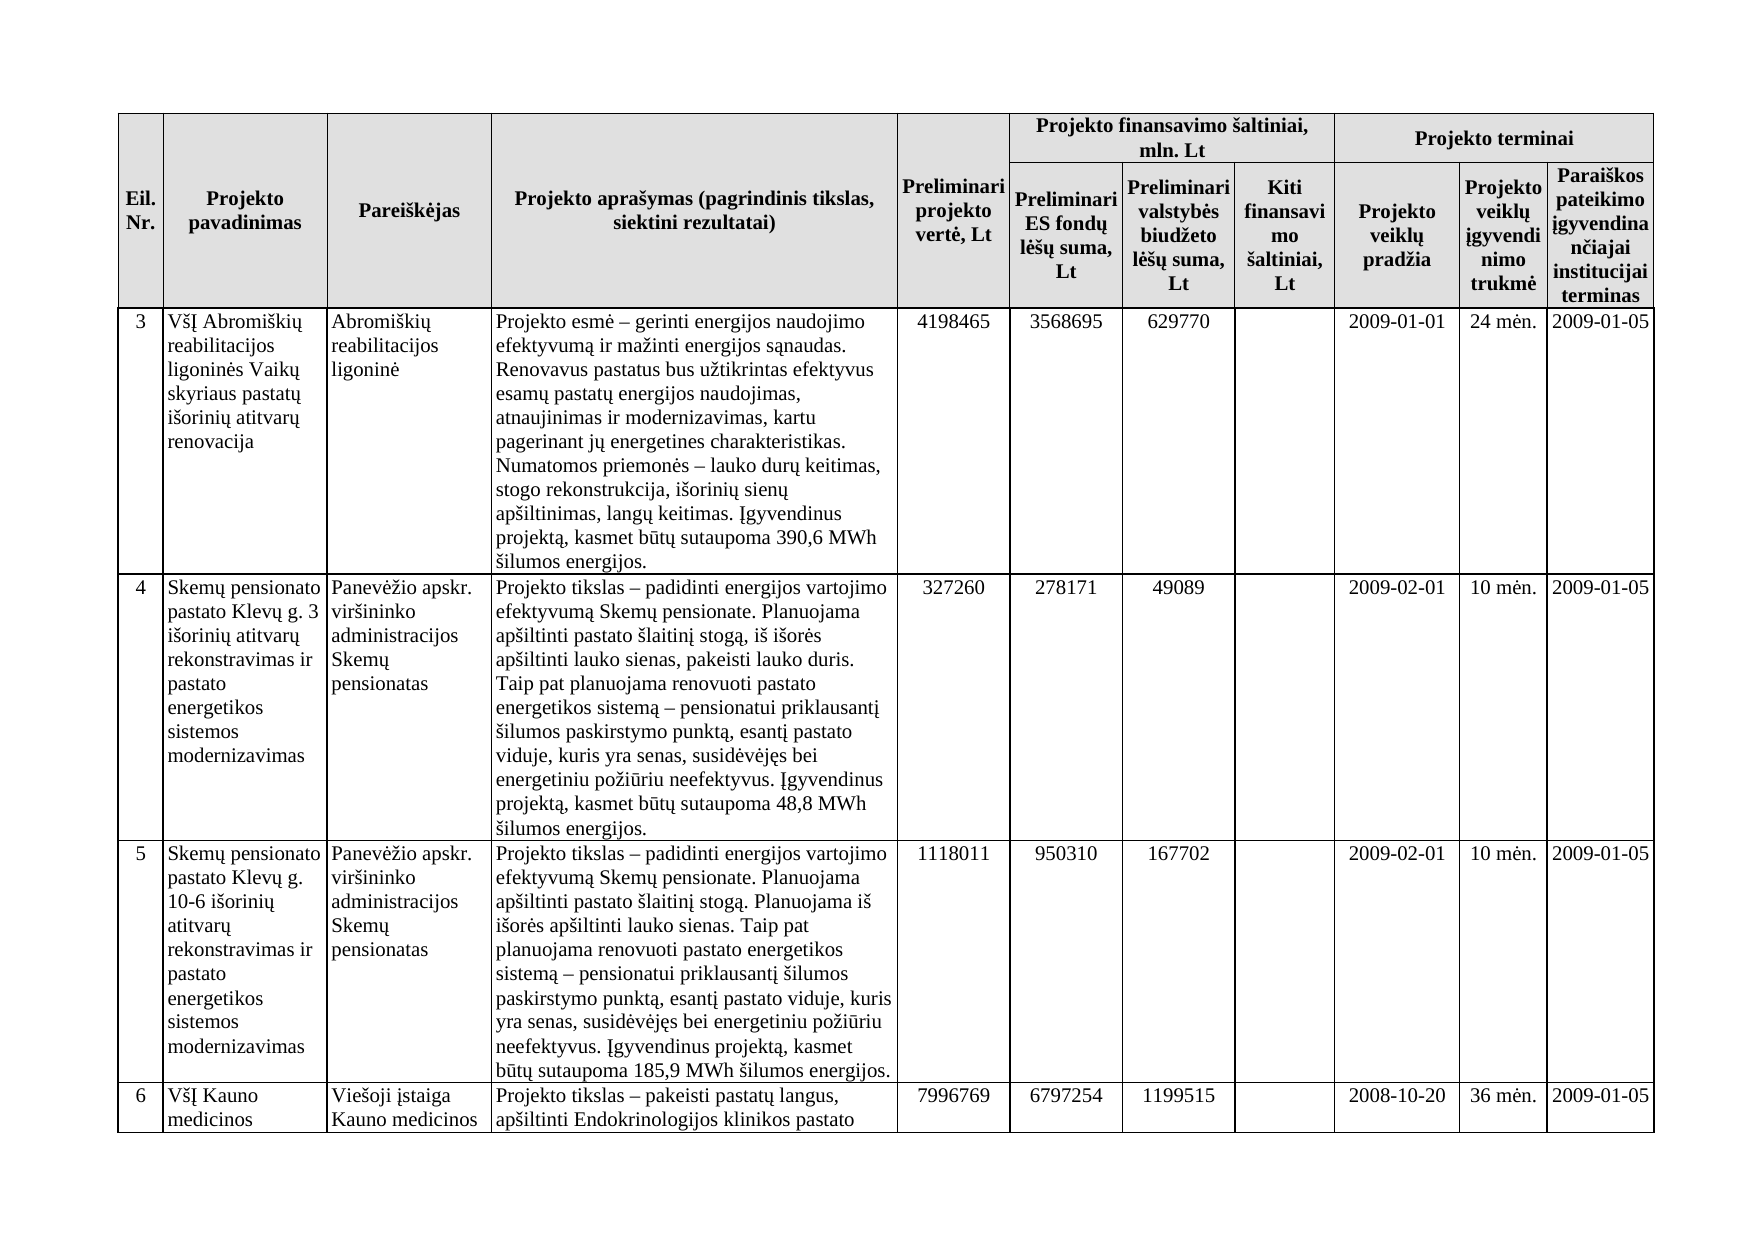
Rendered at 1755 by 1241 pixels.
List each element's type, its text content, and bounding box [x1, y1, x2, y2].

table_cell [1236, 1083, 1334, 1131]
table_cell Preliminari ES fondų lėšų suma, Lt [1010, 163, 1122, 307]
table_cell Panevėžio apskr. viršininko administracijos Skemų pensionatas [328, 841, 491, 1082]
table_header Projekto aprašymas (pagrindinis tikslas, siektini rezultatai) [492, 114, 897, 307]
table_cell 2009-01-05 [1548, 1083, 1653, 1131]
table_cell 629770 [1123, 309, 1234, 573]
table_cell Panevėžio apskr. viršininko administracijos Skemų pensionatas [328, 575, 491, 839]
table_cell 10 mėn. [1460, 575, 1546, 839]
table_header Projekto terminai [1335, 114, 1653, 162]
table_cell 2009-02-01 [1335, 841, 1459, 1082]
table_cell 2008-10-20 [1335, 1083, 1459, 1131]
table_header Pareiškėjas [328, 114, 491, 307]
table_cell Preliminari valstybės biudžeto lėšų suma, Lt [1123, 163, 1234, 307]
table_cell 2009-01-01 [1335, 309, 1459, 573]
table_cell Projekto tikslas – pakeisti pastatų langus, apšiltinti Endokrinologijos klinikos pastato [492, 1083, 897, 1131]
table_cell 49089 [1123, 575, 1234, 839]
table_cell 36 mėn. [1460, 1083, 1546, 1131]
table_cell [1236, 575, 1334, 839]
table_cell 2009-02-01 [1335, 575, 1459, 839]
table_cell Viešoji įstaiga Kauno medicinos [328, 1083, 491, 1131]
table_cell VšĮ Kauno medicinos [164, 1083, 326, 1131]
table_cell 3568695 [1011, 309, 1122, 573]
table_cell 3 [119, 309, 162, 573]
table_header Eil. Nr. [119, 114, 163, 307]
table_cell [1236, 309, 1334, 573]
table_cell 278171 [1011, 575, 1122, 839]
table_cell Paraiškos pateikimo įgyvendinančiajai institucijai terminas [1548, 163, 1653, 307]
table_cell 7996769 [898, 1083, 1009, 1131]
table_cell Kiti finansavimo šaltiniai, Lt [1235, 163, 1334, 307]
table_cell Projekto veiklų įgyvendinimo trukmė [1460, 163, 1547, 307]
table_header Projekto finansavimo šaltiniai, mln. Lt [1010, 114, 1334, 162]
table_cell 1118011 [898, 841, 1009, 1082]
table_cell [1236, 841, 1334, 1082]
table_cell 6797254 [1011, 1083, 1122, 1131]
table_cell 950310 [1011, 841, 1122, 1082]
table_header Projekto pavadinimas [164, 114, 327, 307]
table_cell 6 [119, 1083, 162, 1131]
table_cell 167702 [1123, 841, 1234, 1082]
table_cell Projekto tikslas – padidinti energijos vartojimo efektyvumą Skemų pensionate. Planuojama apšiltinti pastato šlaitinį stogą, iš išorės apšiltinti lauko sienas, pakeisti lauko duris. Taip pat planuojama renovuoti pastato energetikos sistemą – pensionatui priklausantį šilumos paskirstymo punktą, esantį pastato viduje, kuris yra senas, susidėvėjęs bei energetiniu požiūriu neefektyvus. Įgyvendinus projektą, kasmet būtų sutaupoma 48,8 MWh šilumos energijos. [492, 575, 897, 839]
table_cell 327260 [898, 575, 1009, 839]
table_cell 1199515 [1123, 1083, 1234, 1131]
table_cell Projekto esmė – gerinti energijos naudojimo efektyvumą ir mažinti energijos sąnaudas. Renovavus pastatus bus užtikrintas efektyvus esamų pastatų energijos naudojimas, atnaujinimas ir modernizavimas, kartu pagerinant jų energetines charakteristikas. Numatomos priemonės – lauko durų keitimas, stogo rekonstrukcija, išorinių sienų apšiltinimas, langų keitimas. Įgyvendinus projektą, kasmet būtų sutaupoma 390,6 MWh šilumos energijos. [492, 309, 897, 573]
table_cell Abromiškių reabilitacijos ligoninė [328, 309, 491, 573]
table_cell 5 [119, 841, 162, 1082]
table_cell 4198465 [898, 309, 1009, 573]
table_cell Skemų pensionato pastato Klevų g. 3 išorinių atitvarų rekonstravimas ir pastato energetikos sistemos modernizavimas [164, 575, 326, 839]
table_header Preliminari projekto vertė, Lt [898, 114, 1009, 307]
table_cell VšĮ Abromiškių reabilitacijos ligoninės Vaikų skyriaus pastatų išorinių atitvarų renovacija [164, 309, 326, 573]
table_cell 10 mėn. [1460, 841, 1546, 1082]
table_cell 2009-01-05 [1548, 841, 1653, 1082]
table_cell 24 mėn. [1460, 309, 1546, 573]
table_cell Projekto veiklų pradžia [1335, 163, 1459, 307]
table_cell Skemų pensionato pastato Klevų g. 10-6 išorinių atitvarų rekonstravimas ir pastato energetikos sistemos modernizavimas [164, 841, 326, 1082]
table_cell 2009-01-05 [1548, 575, 1653, 839]
table_cell Projekto tikslas – padidinti energijos vartojimo efektyvumą Skemų pensionate. Planuojama apšiltinti pastato šlaitinį stogą. Planuojama iš išorės apšiltinti lauko sienas. Taip pat planuojama renovuoti pastato energetikos sistemą – pensionatui priklausantį šilumos paskirstymo punktą, esantį pastato viduje, kuris yra senas, susidėvėjęs bei energetiniu požiūriu neefektyvus. Įgyvendinus projektą, kasmet būtų sutaupoma 185,9 MWh šilumos energijos. [492, 841, 897, 1082]
table_cell 4 [119, 575, 162, 839]
table_cell 2009-01-05 [1548, 309, 1653, 573]
